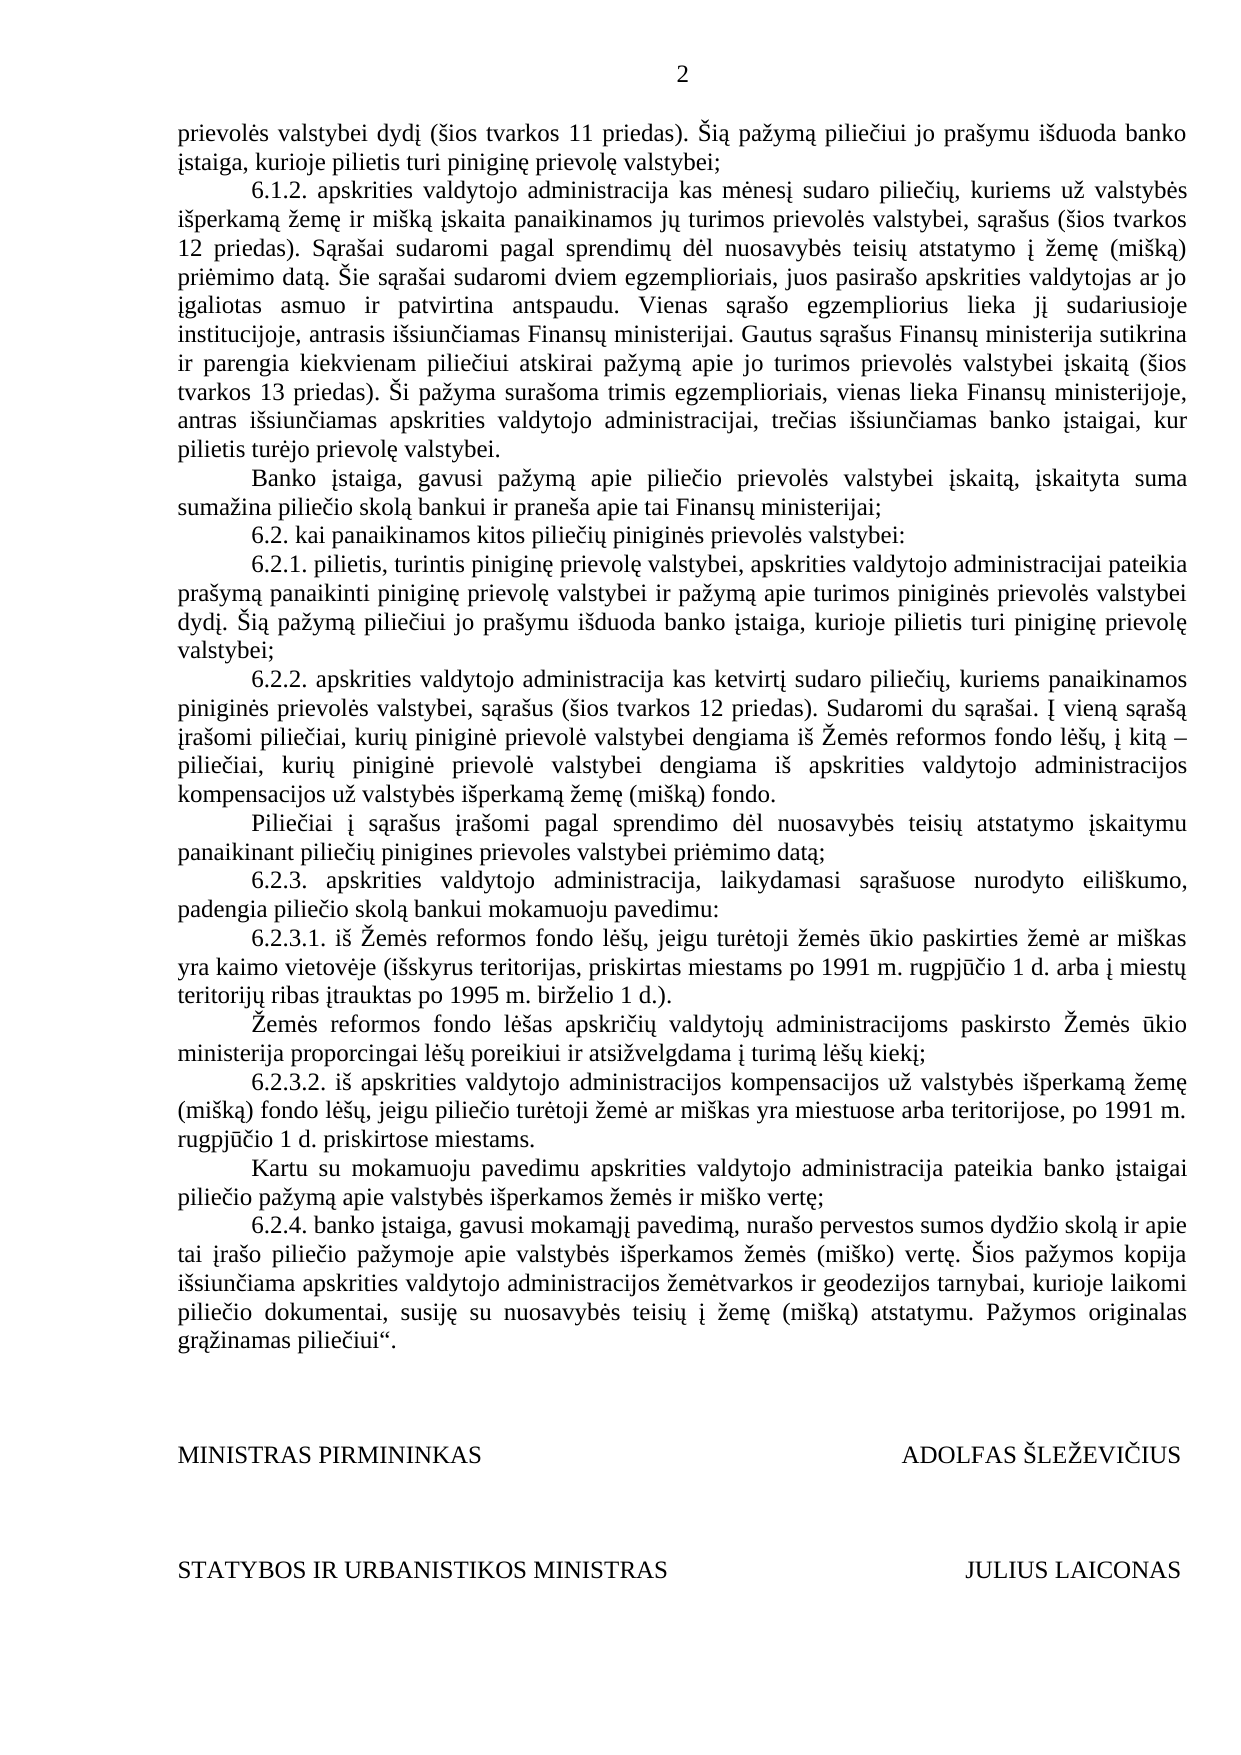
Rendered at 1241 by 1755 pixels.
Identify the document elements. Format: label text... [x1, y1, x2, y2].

text 6.2.3. apskrities valdytojo administracija, laikydamasi sąrašuose nurodyto eiliškumo, padengia piliečio skolą bankui mokamuoju pavedimu: [177, 866, 1188, 923]
text STATYBOS IR URBANISTIKOS MINISTRAS JULIUS LAICONAS [177, 1556, 1188, 1584]
text 6.2.2. apskrities valdytojo administracija kas ketvirtį sudaro piliečių, kuriems panaikinamos piniginės prievolės valstybei, sąrašus (šios tvarkos 12 priedas). Sudaromi du sąrašai. Į vieną sąrašą įrašomi piliečiai, kurių piniginė prievolė valstybei dengiama iš Žemės reformos fondo lėšų, į kitą – piliečiai, kurių piniginė prievolė valstybei dengiama iš apskrities valdytojo administracijos kompensacijos už valstybės išperkamą žemę (mišką) fondo. [177, 664, 1188, 808]
text 6.1.2. apskrities valdytojo administracija kas mėnesį sudaro piliečių, kuriems už valstybės išperkamą žemę ir mišką įskaita panaikinamos jų turimos prievolės valstybei, sąrašus (šios tvarkos 12 priedas). Sąrašai sudaromi pagal sprendimų dėl nuosavybės teisių atstatymo į žemę (mišką) priėmimo datą. Šie sąrašai sudaromi dviem egzemplioriais, juos pasirašo apskrities valdytojas ar jo įgaliotas asmuo ir patvirtina antspaudu. Vienas sąrašo egzempliorius lieka jį sudariusioje institucijoje, antrasis išsiunčiamas Finansų ministerijai. Gautus sąrašus Finansų ministerija sutikrina ir parengia kiekvienam piliečiui atskirai pažymą apie jo turimos prievolės valstybei įskaitą (šios tvarkos 13 priedas). Ši pažyma surašoma trimis egzemplioriais, vienas lieka Finansų ministerijoje, antras išsiunčiamas apskrities valdytojo administracijai, trečias išsiunčiamas banko įstaigai, kur pilietis turėjo prievolę valstybei. [177, 176, 1188, 463]
text Piliečiai į sąrašus įrašomi pagal sprendimo dėl nuosavybės teisių atstatymo įskaitymu panaikinant piliečių pinigines prievoles valstybei priėmimo datą; [177, 808, 1188, 866]
text 6.2.1. pilietis, turintis piniginę prievolę valstybei, apskrities valdytojo administracijai pateikia prašymą panaikinti piniginę prievolę valstybei ir pažymą apie turimos piniginės prievolės valstybei dydį. Šią pažymą piliečiui jo prašymu išduoda banko įstaiga, kurioje pilietis turi piniginę prievolę valstybei; [177, 549, 1188, 664]
text 6.2. kai panaikinamos kitos piliečių piniginės prievolės valstybei: [177, 521, 1188, 549]
text Žemės reformos fondo lėšas apskričių valdytojų administracijoms paskirsto Žemės ūkio ministerija proporcingai lėšų poreikiui ir atsižvelgdama į turimą lėšų kiekį; [177, 1009, 1188, 1067]
text 6.2.4. banko įstaiga, gavusi mokamąjį pavedimą, nurašo pervestos sumos dydžio skolą ir apie tai įrašo piliečio pažymoje apie valstybės išperkamos žemės (miško) vertę. Šios pažymos kopija išsiunčiama apskrities valdytojo administracijos žemėtvarkos ir geodezijos tarnybai, kurioje laikomi piliečio dokumentai, susiję su nuosavybės teisių į žemę (mišką) atstatymu. Pažymos originalas grąžinamas piliečiui“. [177, 1211, 1188, 1354]
text prievolės valstybei dydį (šios tvarkos 11 priedas). Šią pažymą piliečiui jo prašymu išduoda banko įstaiga, kurioje pilietis turi piniginę prievolę valstybei; [177, 118, 1188, 176]
text Banko įstaiga, gavusi pažymą apie piliečio prievolės valstybei įskaitą, įskaityta suma sumažina piliečio skolą bankui ir praneša apie tai Finansų ministerijai; [177, 463, 1188, 521]
text 6.2.3.1. iš Žemės reformos fondo lėšų, jeigu turėtoji žemės ūkio paskirties žemė ar miškas yra kaimo vietovėje (išskyrus teritorijas, priskirtas miestams po 1991 m. rugpjūčio 1 d. arba į miestų teritorijų ribas įtrauktas po 1995 m. birželio 1 d.). [177, 923, 1188, 1009]
text 6.2.3.2. iš apskrities valdytojo administracijos kompensacijos už valstybės išperkamą žemę (mišką) fondo lėšų, jeigu piliečio turėtoji žemė ar miškas yra miestuose arba teritorijose, po 1991 m. rugpjūčio 1 d. priskirtose miestams. [177, 1067, 1188, 1153]
text Kartu su mokamuoju pavedimu apskrities valdytojo administracija pateikia banko įstaigai piliečio pažymą apie valstybės išperkamos žemės ir miško vertę; [177, 1153, 1188, 1211]
text MINISTRAS PIRMININKAS ADOLFAS ŠLEŽEVIČIUS [177, 1441, 1188, 1469]
